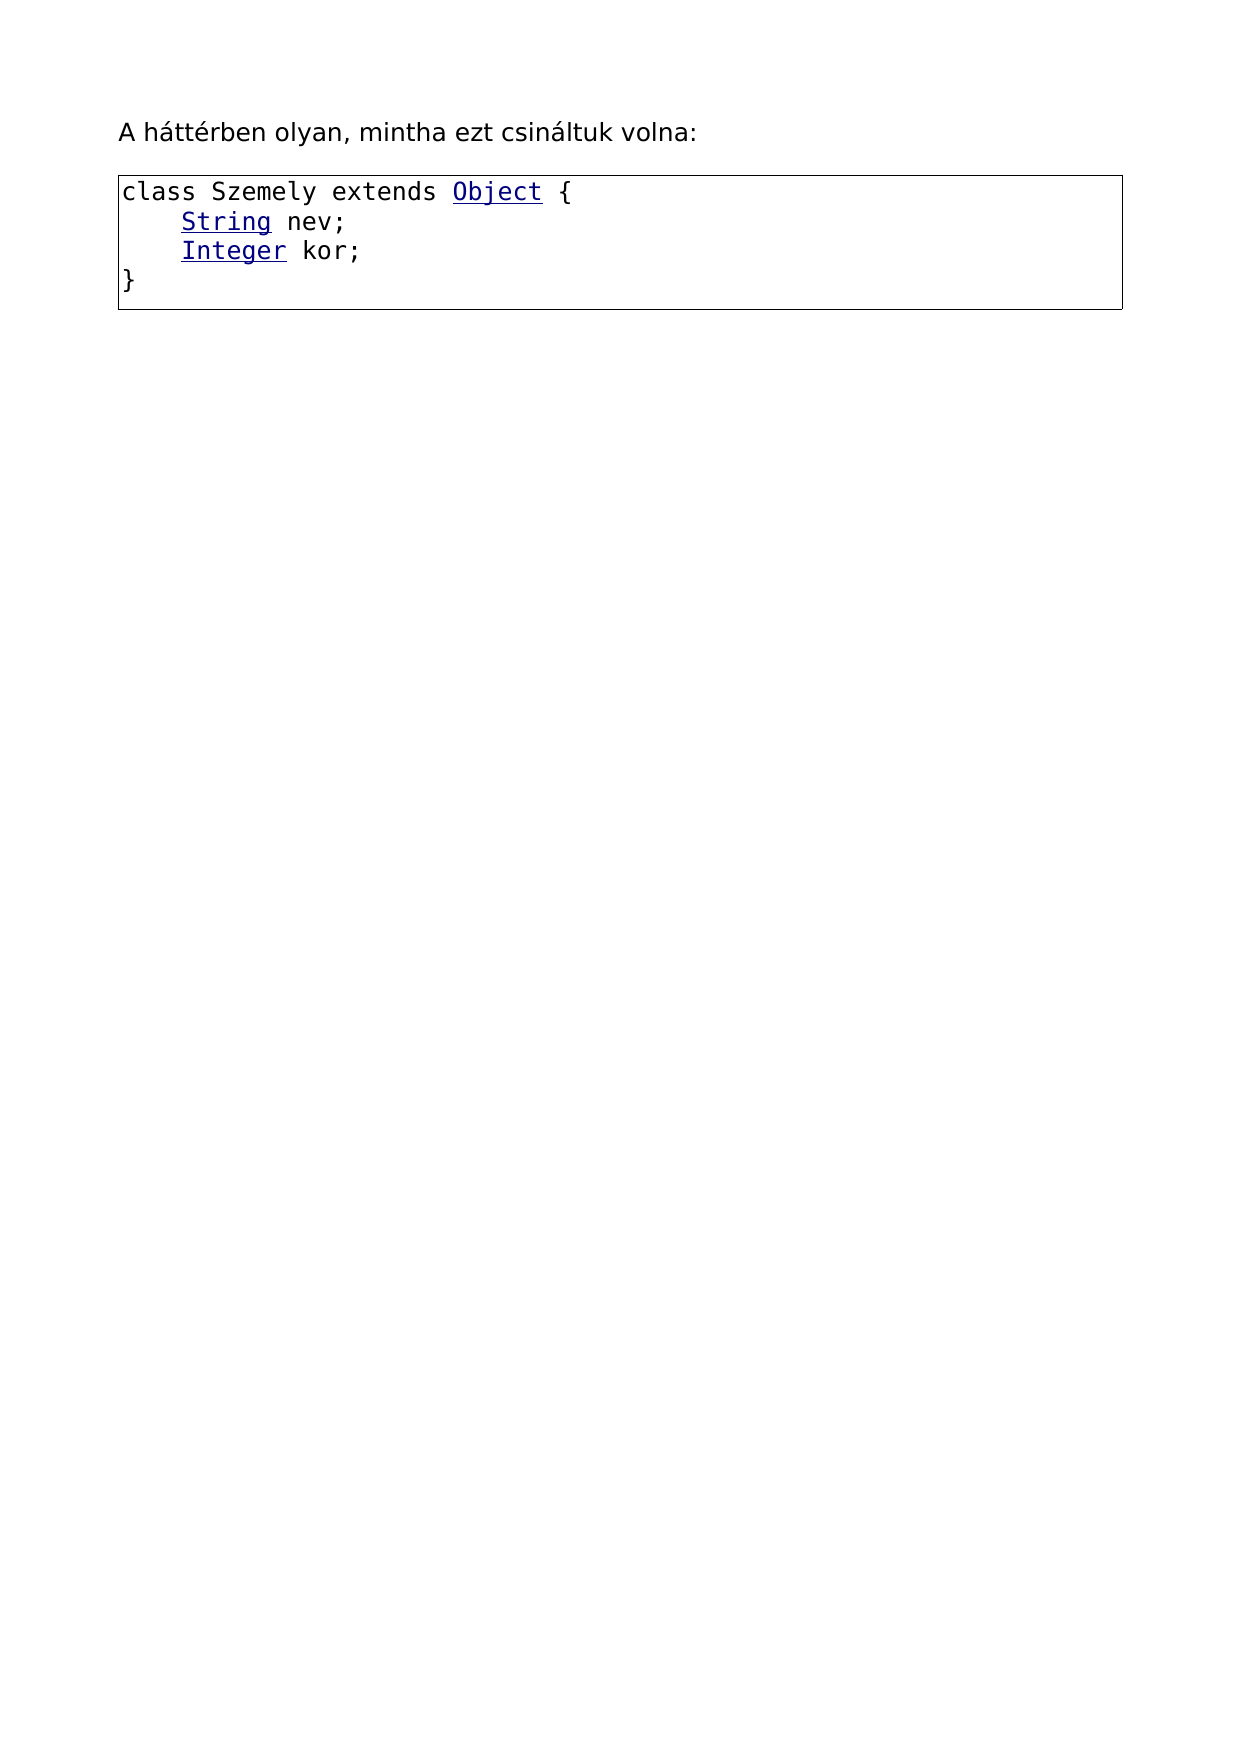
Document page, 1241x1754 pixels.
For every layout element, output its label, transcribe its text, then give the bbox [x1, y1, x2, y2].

table_header class Szemely extends Object { String nev; Integer kor; } [119, 176, 1122, 309]
text A háttérben olyan, mintha ezt csináltuk volna: [118, 118, 1122, 147]
